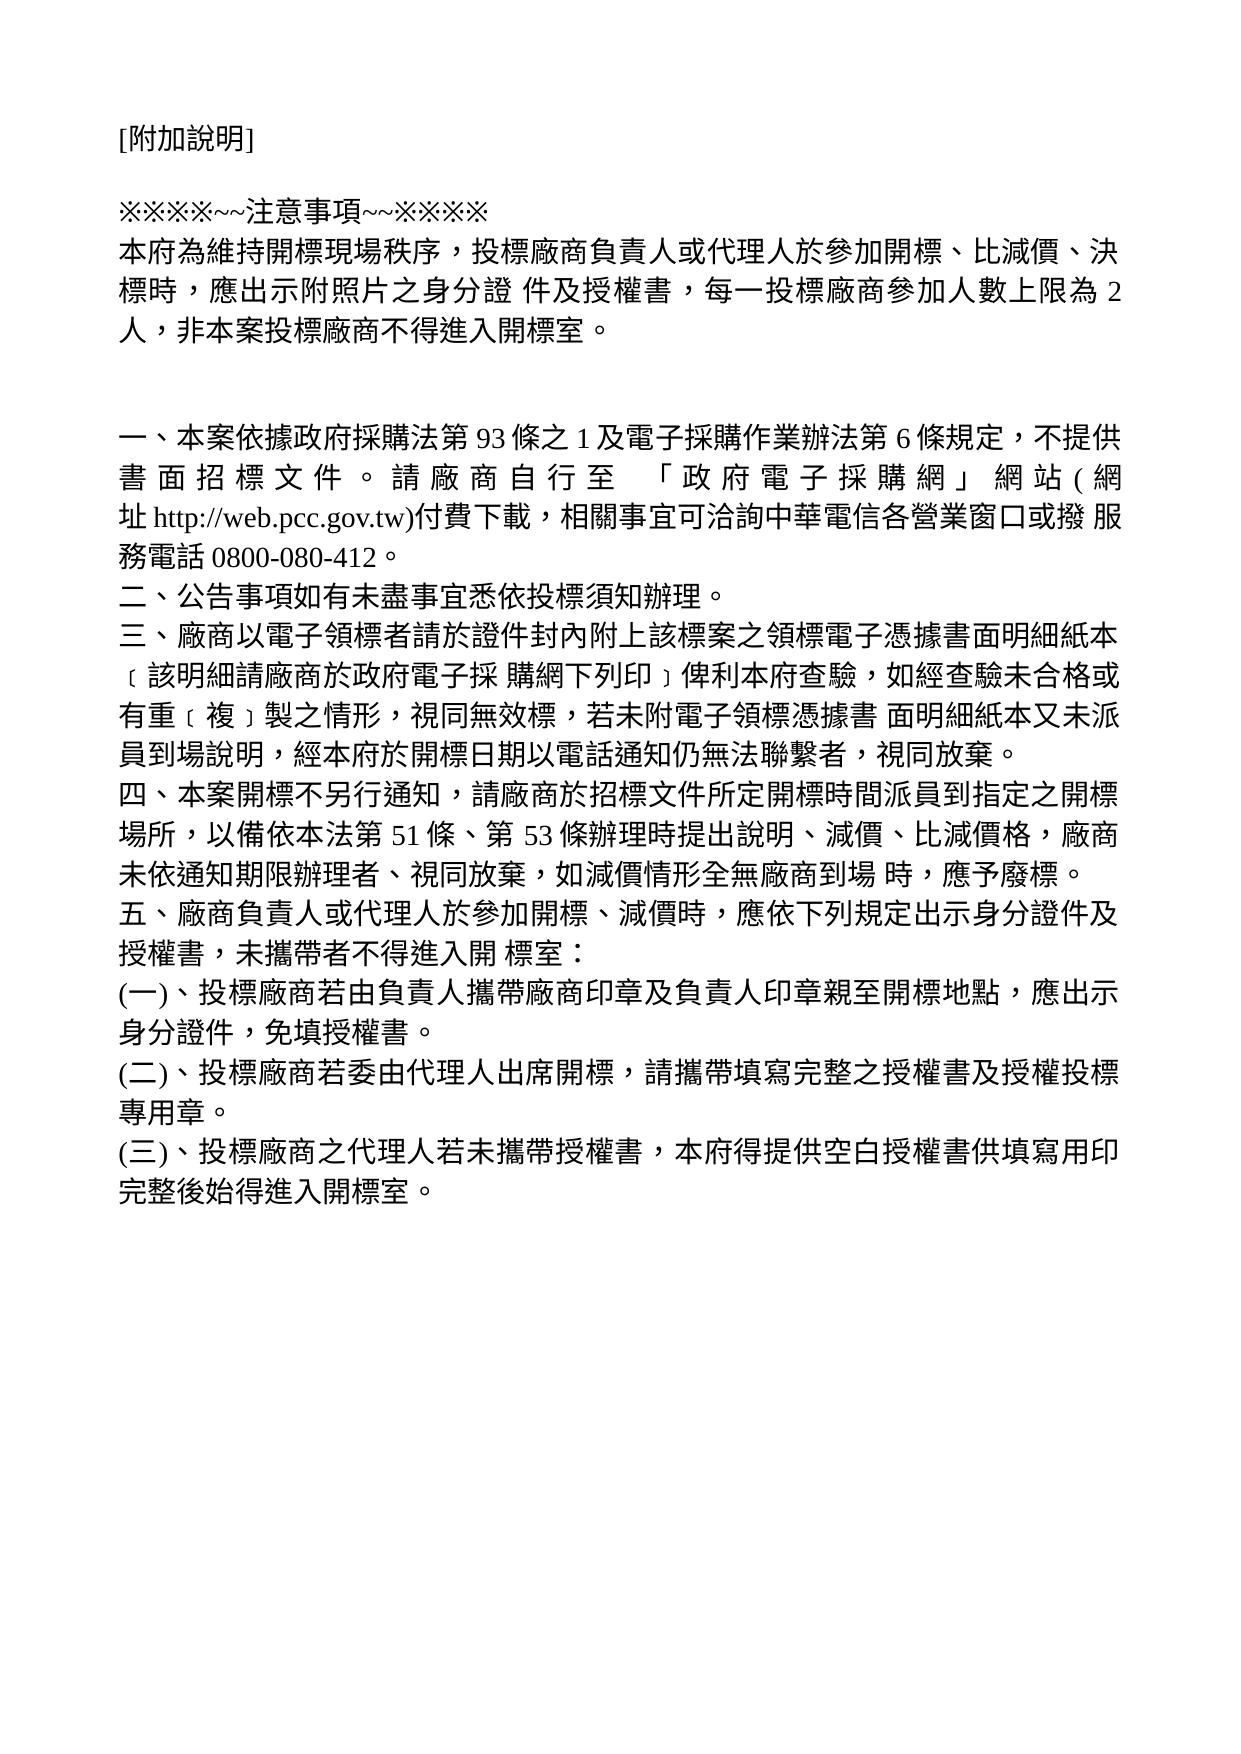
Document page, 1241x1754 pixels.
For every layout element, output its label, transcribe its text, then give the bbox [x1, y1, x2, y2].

text (三)、投標廠商之代理人若未攜帶授權書，本府得提供空白授權書供填寫用印完整後始得進入開標室。 [118, 1132, 1122, 1211]
text (一)、投標廠商若由負責人攜帶廠商印章及負責人印章親至開標地點，應出示身分證件，免填授權書。 [118, 973, 1122, 1052]
text 一、本案依據政府採購法第93條之1及電子採購作業辦法第6條規定，不提供書面招標文件。請廠商自行至 「政府電子採購網」網站(網址http://web.pcc.gov.tw)付費下載，相關事宜可洽詢中華電信各營業窗口或撥 服務電話0800-080-412。 [118, 417, 1122, 576]
text 二、公告事項如有未盡事宜悉依投標須知辦理。 [118, 576, 1122, 616]
text [附加說明] [118, 118, 1122, 158]
text (二)、投標廠商若委由代理人出席開標，請攜帶填寫完整之授權書及授權投標專用章。 [118, 1052, 1122, 1132]
text 本府為維持開標現場秩序，投標廠商負責人或代理人於參加開標、比減價、決標時，應出示附照片之身分證 件及授權書，每一投標廠商參加人數上限為2人，非本案投標廠商不得進入開標室。 [118, 231, 1122, 350]
text 三、廠商以電子領標者請於證件封內附上該標案之領標電子憑據書面明細紙本﹝該明細請廠商於政府電子採 購網下列印﹞俾利本府查驗，如經查驗未合格或有重﹝複﹞製之情形，視同無效標，若未附電子領標憑據書 面明細紙本又未派員到場說明，經本府於開標日期以電話通知仍無法聯繫者，視同放棄。 [118, 616, 1122, 774]
text ※※※※~~注意事項~~※※※※ [118, 191, 1122, 231]
text 四、本案開標不另行通知，請廠商於招標文件所定開標時間派員到指定之開標場所，以備依本法第51條、第 53條辦理時提出說明、減價、比減價格，廠商未依通知期限辦理者、視同放棄，如減價情形全無廠商到場 時，應予廢標。 [118, 774, 1122, 893]
text 五、廠商負責人或代理人於參加開標、減價時，應依下列規定出示身分證件及授權書，未攜帶者不得進入開 標室： [118, 893, 1122, 973]
